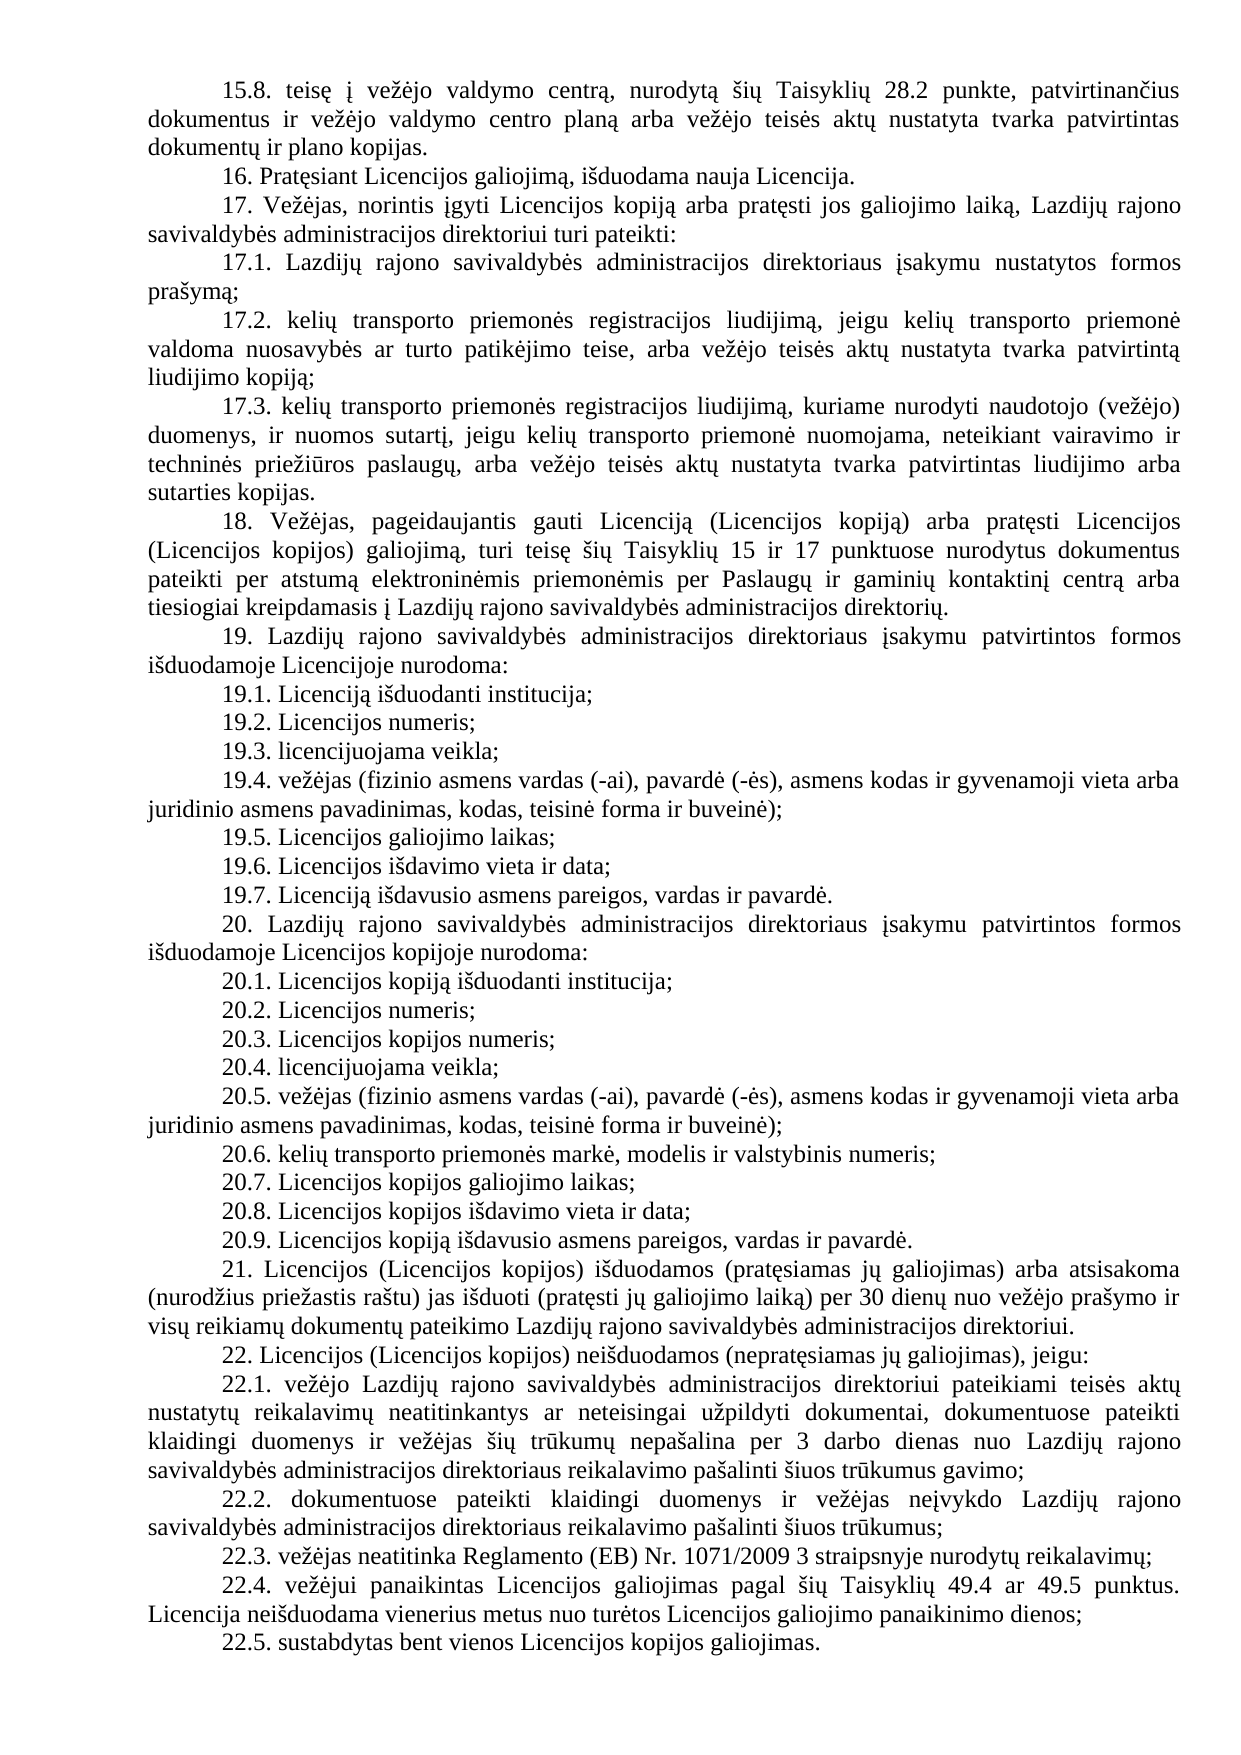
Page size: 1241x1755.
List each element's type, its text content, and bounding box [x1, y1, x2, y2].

text 17. Vežėjas, norintis įgyti Licencijos kopiją arba pratęsti jos galiojimo laiką, Lazdijų rajono savivaldybės administracijos direktoriui turi pateikti: [148, 190, 1181, 247]
text 22.5. sustabdytas bent vienos Licencijos kopijos galiojimas. [148, 1627, 1181, 1656]
text 20.3. Licencijos kopijos numeris; [148, 1024, 1181, 1052]
text 19.1. Licenciją išduodanti institucija; [148, 679, 1181, 707]
text 19.3. licencijuojama veikla; [148, 736, 1181, 765]
text 20.2. Licencijos numeris; [148, 995, 1181, 1024]
text 19.2. Licencijos numeris; [148, 707, 1181, 736]
text 17.3. kelių transporto priemonės registracijos liudijimą, kuriame nurodyti naudotojo (vežėjo) duomenys, ir nuomos sutartį, jeigu kelių transporto priemonė nuomojama, neteikiant vairavimo ir techninės priežiūros paslaugų, arba vežėjo teisės aktų nustatyta tvarka patvirtintas liudijimo arba sutarties kopijas. [148, 391, 1181, 506]
text 20.8. Licencijos kopijos išdavimo vieta ir data; [148, 1196, 1181, 1225]
text 19.7. Licenciją išdavusio asmens pareigos, vardas ir pavardė. [148, 880, 1181, 909]
text 19.4. vežėjas (fizinio asmens vardas (-ai), pavardė (-ės), asmens kodas ir gyvenamoji vieta arba juridinio asmens pavadinimas, kodas, teisinė forma ir buveinė); [148, 765, 1181, 822]
text 20.1. Licencijos kopiją išduodanti institucija; [148, 966, 1181, 995]
text 20.6. kelių transporto priemonės markė, modelis ir valstybinis numeris; [148, 1139, 1181, 1167]
text 20.5. vežėjas (fizinio asmens vardas (-ai), pavardė (-ės), asmens kodas ir gyvenamoji vieta arba juridinio asmens pavadinimas, kodas, teisinė forma ir buveinė); [148, 1081, 1181, 1139]
text 22.4. vežėjui panaikintas Licencijos galiojimas pagal šių Taisyklių 49.4 ar 49.5 punktus. Licencija neišduodama vienerius metus nuo turėtos Licencijos galiojimo panaikinimo dienos; [148, 1570, 1181, 1627]
text 19. Lazdijų rajono savivaldybės administracijos direktoriaus įsakymu patvirtintos formos išduodamoje Licencijoje nurodoma: [148, 621, 1181, 679]
text 17.1. Lazdijų rajono savivaldybės administracijos direktoriaus įsakymu nustatytos formos prašymą; [148, 247, 1181, 305]
text 22.3. vežėjas neatitinka Reglamento (EB) Nr. 1071/2009 3 straipsnyje nurodytų reikalavimų; [148, 1541, 1181, 1570]
text 16. Pratęsiant Licencijos galiojimą, išduodama nauja Licencija. [148, 161, 1181, 190]
text 22. Licencijos (Licencijos kopijos) neišduodamos (nepratęsiamas jų galiojimas), jeigu: [148, 1340, 1181, 1369]
text 18. Vežėjas, pageidaujantis gauti Licenciją (Licencijos kopiją) arba pratęsti Licencijos (Licencijos kopijos) galiojimą, turi teisę šių Taisyklių 15 ir 17 punktuose nurodytus dokumentus pateikti per atstumą elektroninėmis priemonėmis per Paslaugų ir gaminių kontaktinį centrą arba tiesiogiai kreipdamasis į Lazdijų rajono savivaldybės administracijos direktorių. [148, 506, 1181, 621]
text 21. Licencijos (Licencijos kopijos) išduodamos (pratęsiamas jų galiojimas) arba atsisakoma (nurodžius priežastis raštu) jas išduoti (pratęsti jų galiojimo laiką) per 30 dienų nuo vežėjo prašymo ir visų reikiamų dokumentų pateikimo Lazdijų rajono savivaldybės administracijos direktoriui. [148, 1254, 1181, 1340]
text 19.5. Licencijos galiojimo laikas; [148, 822, 1181, 851]
text 20.9. Licencijos kopiją išdavusio asmens pareigos, vardas ir pavardė. [148, 1225, 1181, 1254]
text 19.6. Licencijos išdavimo vieta ir data; [148, 851, 1181, 880]
text 22.1. vežėjo Lazdijų rajono savivaldybės administracijos direktoriui pateikiami teisės aktų nustatytų reikalavimų neatitinkantys ar neteisingai užpildyti dokumentai, dokumentuose pateikti klaidingi duomenys ir vežėjas šių trūkumų nepašalina per 3 darbo dienas nuo Lazdijų rajono savivaldybės administracijos direktoriaus reikalavimo pašalinti šiuos trūkumus gavimo; [148, 1369, 1181, 1484]
text 17.2. kelių transporto priemonės registracijos liudijimą, jeigu kelių transporto priemonė valdoma nuosavybės ar turto patikėjimo teise, arba vežėjo teisės aktų nustatyta tvarka patvirtintą liudijimo kopiją; [148, 305, 1181, 391]
text 22.2. dokumentuose pateikti klaidingi duomenys ir vežėjas neįvykdo Lazdijų rajono savivaldybės administracijos direktoriaus reikalavimo pašalinti šiuos trūkumus; [148, 1484, 1181, 1541]
text 15.8. teisę į vežėjo valdymo centrą, nurodytą šių Taisyklių 28.2 punkte, patvirtinančius dokumentus ir vežėjo valdymo centro planą arba vežėjo teisės aktų nustatyta tvarka patvirtintas dokumentų ir plano kopijas. [148, 75, 1181, 161]
text 20.4. licencijuojama veikla; [148, 1052, 1181, 1081]
text 20. Lazdijų rajono savivaldybės administracijos direktoriaus įsakymu patvirtintos formos išduodamoje Licencijos kopijoje nurodoma: [148, 909, 1181, 966]
text 20.7. Licencijos kopijos galiojimo laikas; [148, 1167, 1181, 1196]
